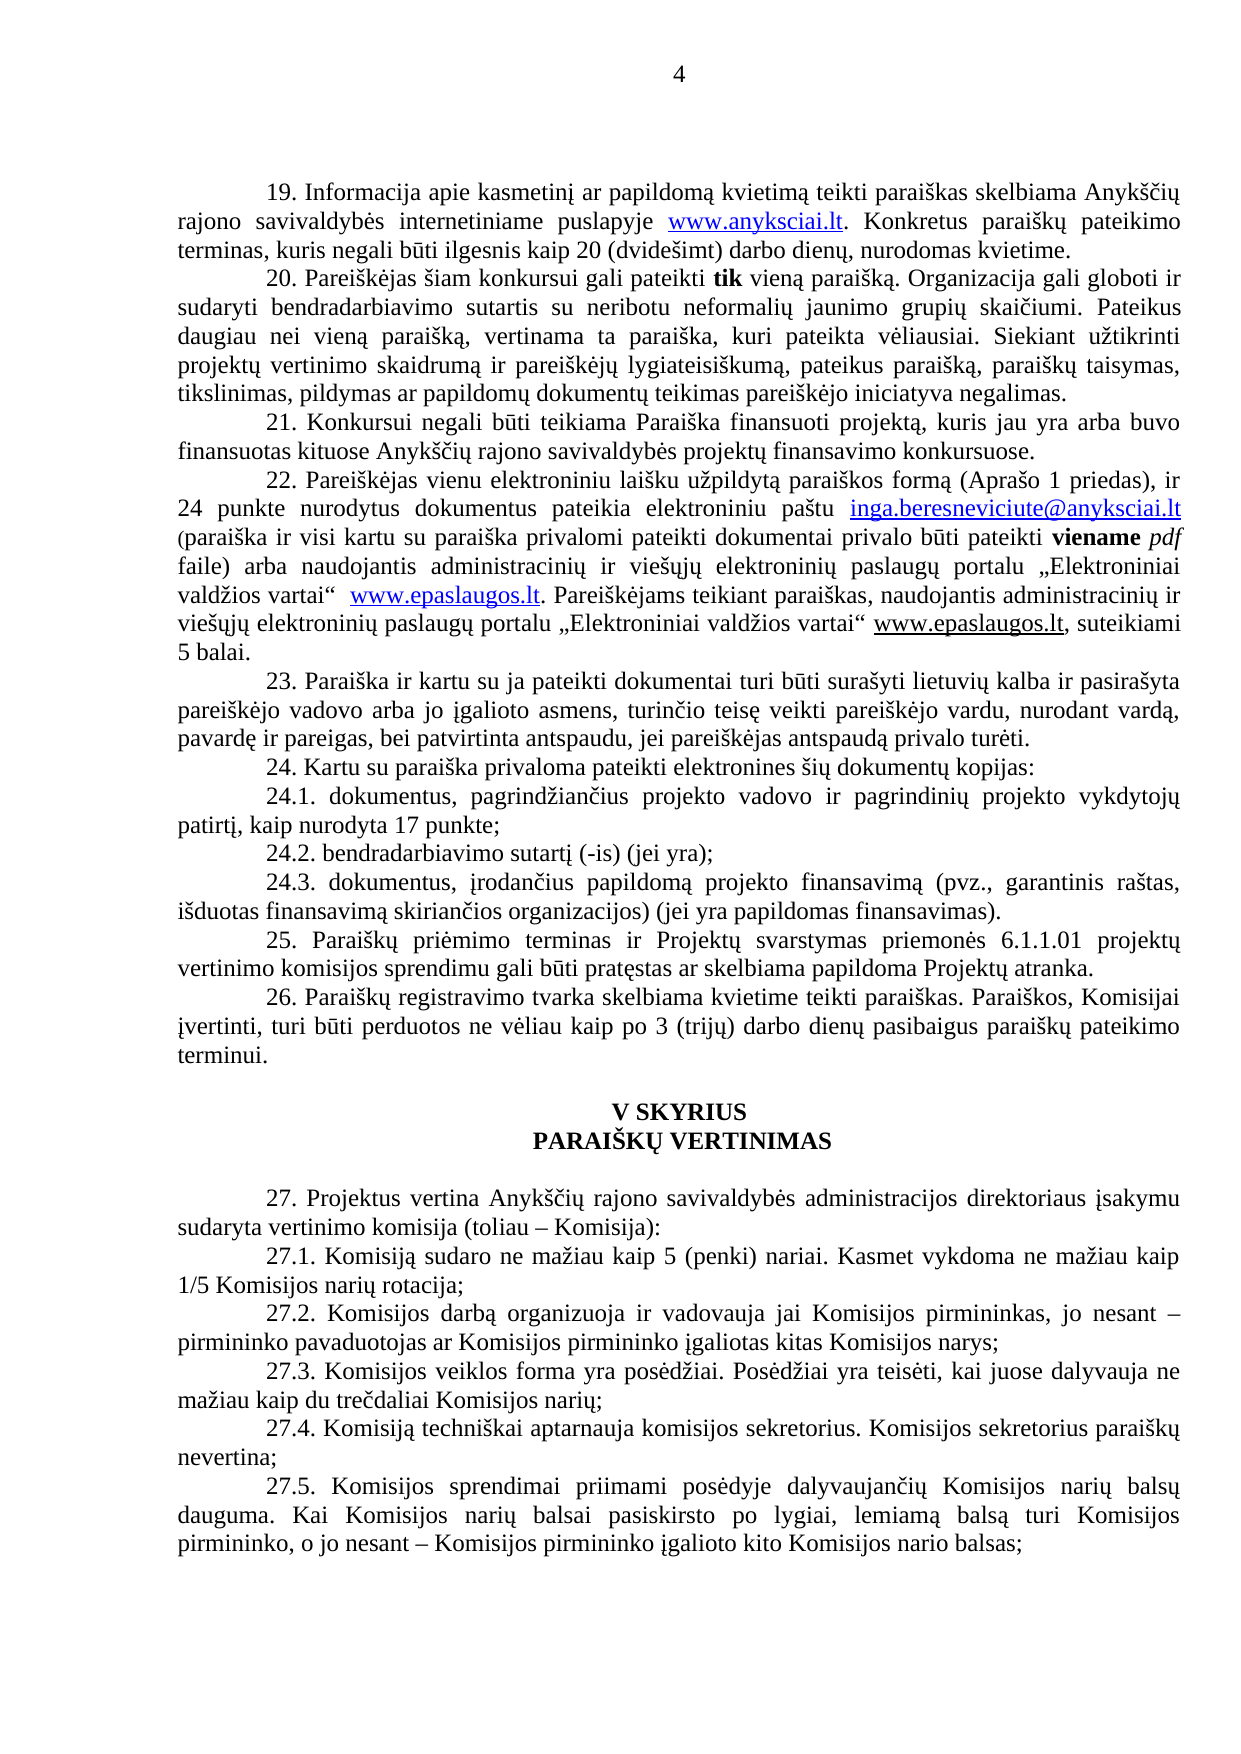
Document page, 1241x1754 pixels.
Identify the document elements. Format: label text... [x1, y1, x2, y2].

text 24.2. bendradarbiavimo sutartį (-is) (jei yra); [177, 838, 1181, 867]
text 20. Pareiškėjas šiam konkursui gali pateikti tik vieną paraišką. Organizacija gali globoti ir sudaryti bendradarbiavimo sutartis su neribotu neformalių jaunimo grupių skaičiumi. Pateikus daugiau nei vieną paraišką, vertinama ta paraiška, kuri pateikta vėliausiai. Siekiant užtikrinti projektų vertinimo skaidrumą ir pareiškėjų lygiateisiškumą, pateikus paraišką, paraiškų taisymas, tikslinimas, pildymas ar papildomų dokumentų teikimas pareiškėjo iniciatyva negalimas. [177, 263, 1181, 407]
text 27.2. Komisijos darbą organizuoja ir vadovauja jai Komisijos pirmininkas, jo nesant – pirmininko pavaduotojas ar Komisijos pirmininko įgaliotas kitas Komisijos narys; [177, 1298, 1181, 1356]
text 27.4. Komisiją techniškai aptarnauja komisijos sekretorius. Komisijos sekretorius paraiškų nevertina; [177, 1413, 1181, 1471]
text 27.3. Komisijos veiklos forma yra posėdžiai. Posėdžiai yra teisėti, kai juose dalyvauja ne mažiau kaip du trečdaliai Komisijos narių; [177, 1356, 1181, 1413]
text 24. Kartu su paraiška privaloma pateikti elektronines šių dokumentų kopijas: [177, 752, 1181, 781]
text 24.1. dokumentus, pagrindžiančius projekto vadovo ir pagrindinių projekto vykdytojų patirtį, kaip nurodyta 17 punkte; [177, 781, 1181, 838]
text 26. Paraiškų registravimo tvarka skelbiama kvietime teikti paraiškas. Paraiškos, Komisijai įvertinti, turi būti perduotos ne vėliau kaip po 3 (trijų) darbo dienų pasibaigus paraiškų pateikimo terminui. [177, 982, 1181, 1068]
text 27. Projektus vertina Anykščių rajono savivaldybės administracijos direktoriaus įsakymu sudaryta vertinimo komisija (toliau – Komisija): [177, 1183, 1181, 1241]
text 27.1. Komisiją sudaro ne mažiau kaip 5 (penki) nariai. Kasmet vykdoma ne mažiau kaip 1/5 Komisijos narių rotacija; [177, 1241, 1181, 1298]
text 27.5. Komisijos sprendimai priimami posėdyje dalyvaujančių Komisijos narių balsų dauguma. Kai Komisijos narių balsai pasiskirsto po lygiai, lemiamą balsą turi Komisijos pirmininko, o jo nesant – Komisijos pirmininko įgalioto kito Komisijos nario balsas; [177, 1471, 1181, 1557]
text 24.3. dokumentus, įrodančius papildomą projekto finansavimą (pvz., garantinis raštas, išduotas finansavimą skiriančios organizacijos) (jei yra papildomas finansavimas). [177, 867, 1181, 925]
text PARAIŠKŲ VERTINIMAS [177, 1126, 1181, 1155]
text V SKYRIUS [177, 1097, 1181, 1126]
text 23. Paraiška ir kartu su ja pateikti dokumentai turi būti surašyti lietuvių kalba ir pasirašyta pareiškėjo vadovo arba jo įgalioto asmens, turinčio teisę veikti pareiškėjo vardu, nurodant vardą, pavardę ir pareigas, bei patvirtinta antspaudu, jei pareiškėjas antspaudą privalo turėti. [177, 666, 1181, 752]
text 22. Pareiškėjas vienu elektroniniu laišku užpildytą paraiškos formą (Aprašo 1 priedas), ir 24 punkte nurodytus dokumentus pateikia elektroniniu paštu inga.beresneviciute@anyksciai.lt (paraiška ir visi kartu su paraiška privalomi pateikti dokumentai privalo būti pateikti viename pdf faile) arba naudojantis administracinių ir viešųjų elektroninių paslaugų portalu „Elektroniniai valdžios vartai“ www.epaslaugos.lt. Pareiškėjams teikiant paraiškas, naudojantis administracinių ir viešųjų elektroninių paslaugų portalu „Elektroniniai valdžios vartai“ www.epaslaugos.lt, suteikiami 5 balai. [177, 465, 1181, 666]
text 19. Informacija apie kasmetinį ar papildomą kvietimą teikti paraiškas skelbiama Anykščių rajono savivaldybės internetiniame puslapyje www.anyksciai.lt. Konkretus paraiškų pateikimo terminas, kuris negali būti ilgesnis kaip 20 (dvidešimt) darbo dienų, nurodomas kvietime. [177, 177, 1181, 263]
text 21. Konkursui negali būti teikiama Paraiška finansuoti projektą, kuris jau yra arba buvo finansuotas kituose Anykščių rajono savivaldybės projektų finansavimo konkursuose. [177, 407, 1181, 465]
text 25. Paraiškų priėmimo terminas ir Projektų svarstymas priemonės 6.1.1.01 projektų vertinimo komisijos sprendimu gali būti pratęstas ar skelbiama papildoma Projektų atranka. [177, 925, 1181, 982]
